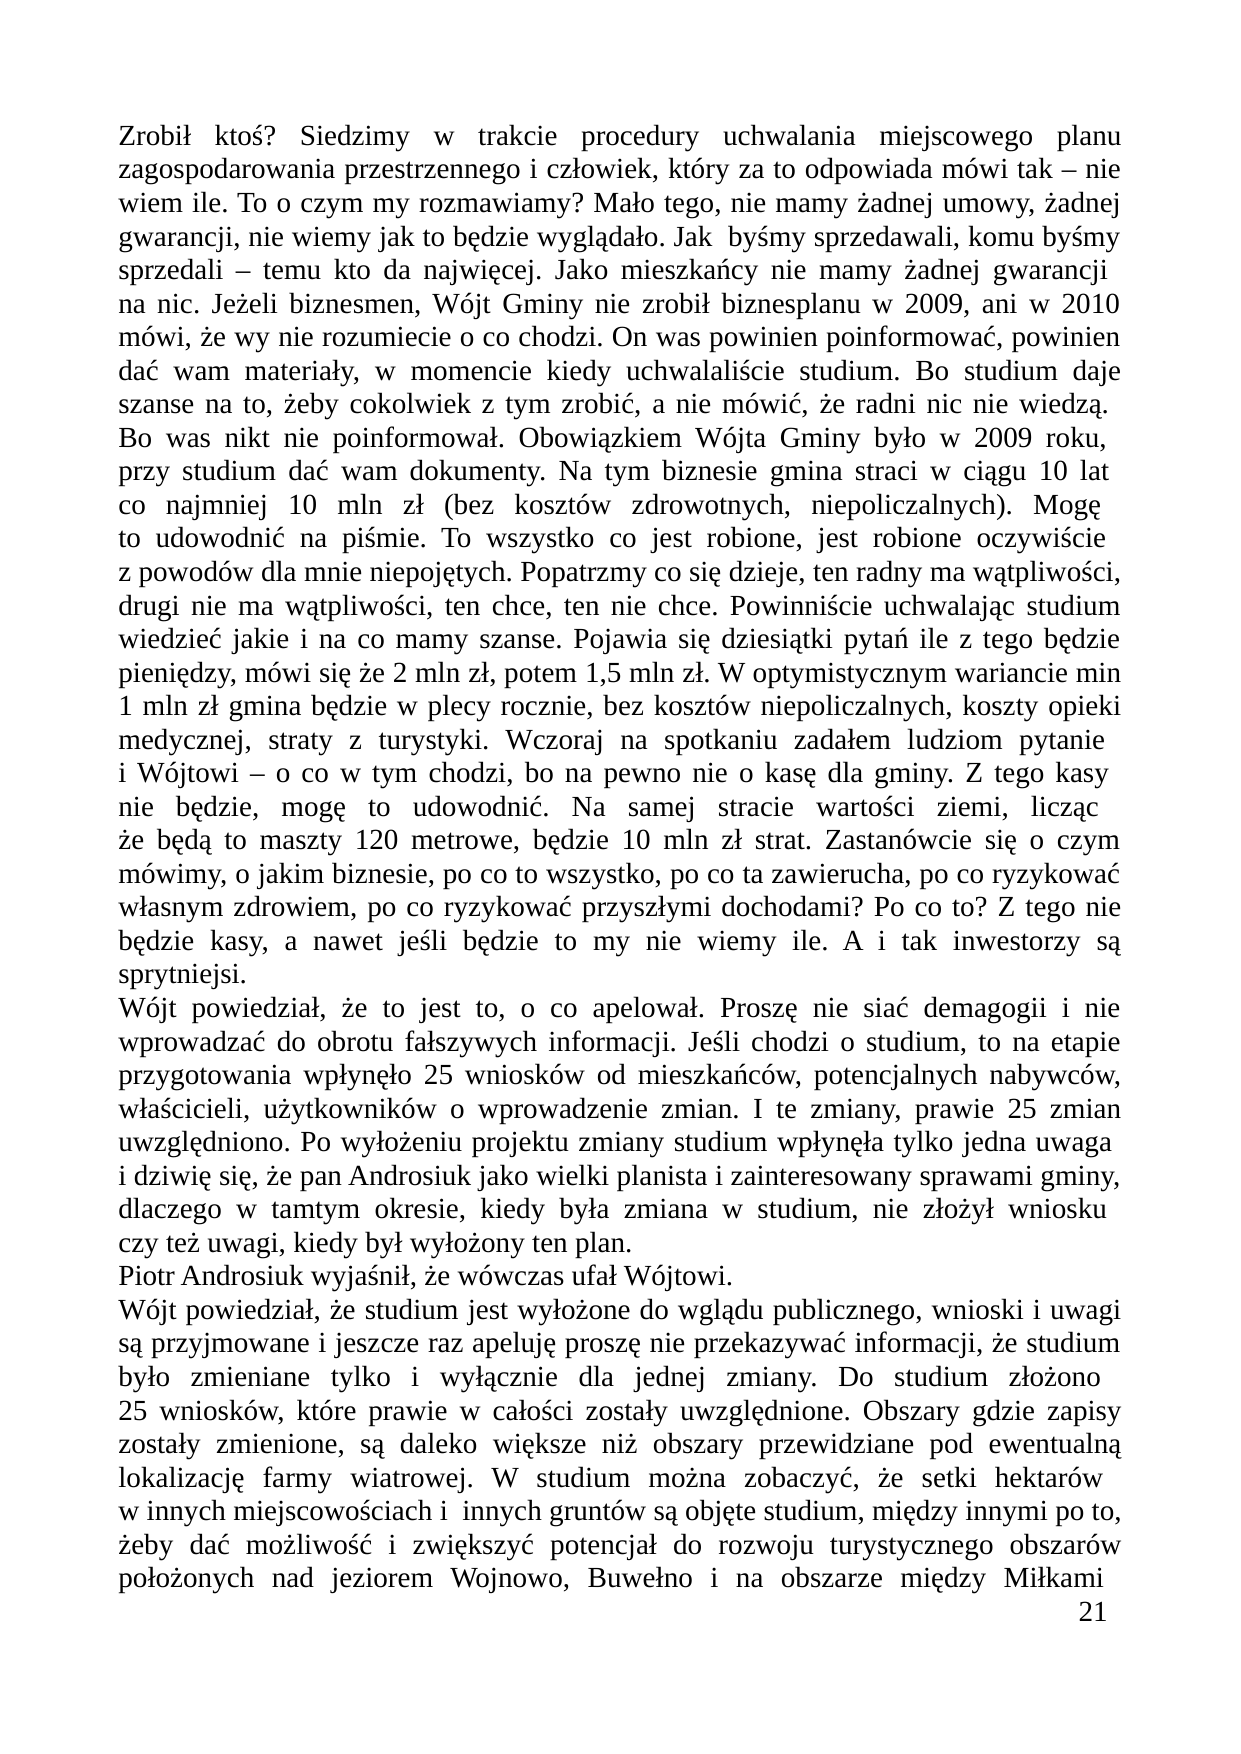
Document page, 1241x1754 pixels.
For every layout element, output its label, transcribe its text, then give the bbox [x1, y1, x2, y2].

text Wójt powiedział, że studium jest wyłożone do wglądu publicznego, wnioski i uwagi są przyjmowane i jeszcze raz apeluję proszę nie przekazywać informacji, że studium było zmieniane tylko i wyłącznie dla jednej zmiany. Do studium złożono 25 wniosków, które prawie w całości zostały uwzględnione. Obszary gdzie zapisy zostały zmienione, są daleko większe niż obszary przewidziane pod ewentualną lokalizację farmy wiatrowej. W studium można zobaczyć, że setki hektarów w innych miejscowościach i innych gruntów są objęte studium, między innymi po to, żeby dać możliwość i zwiększyć potencjał do rozwoju turystycznego obszarów położonych nad jeziorem Wojnowo, Buwełno i na obszarze między Miłkami 22 [118, 1292, 1122, 1627]
text Zrobił ktoś? Siedzimy w trakcie procedury uchwalania miejscowego planu zagospodarowania przestrzennego i człowiek, który za to odpowiada mówi tak – nie wiem ile. To o czym my rozmawiamy? Mało tego, nie mamy żadnej umowy, żadnej gwarancji, nie wiemy jak to będzie wyglądało. Jak byśmy sprzedawali, komu byśmy sprzedali – temu kto da najwięcej. Jako mieszkańcy nie mamy żadnej gwarancji na nic. Jeżeli biznesmen, Wójt Gminy nie zrobił biznesplanu w 2009, ani w 2010 mówi, że wy nie rozumiecie o co chodzi. On was powinien poinformować, powinien dać wam materiały, w momencie kiedy uchwalaliście studium. Bo studium daje szanse na to, żeby cokolwiek z tym zrobić, a nie mówić, że radni nic nie wiedzą. Bo was nikt nie poinformował. Obowiązkiem Wójta Gminy było w 2009 roku, przy studium dać wam dokumenty. Na tym biznesie gmina straci w ciągu 10 lat co najmniej 10 mln zł (bez kosztów zdrowotnych, niepoliczalnych). Mogę to udowodnić na piśmie. To wszystko co jest robione, jest robione oczywiście z powodów dla mnie niepojętych. Popatrzmy co się dzieje, ten radny ma wątpliwości, drugi nie ma wątpliwości, ten chce, ten nie chce. Powinniście uchwalając studium wiedzieć jakie i na co mamy szanse. Pojawia się dziesiątki pytań ile z tego będzie pieniędzy, mówi się że 2 mln zł, potem 1,5 mln zł. W optymistycznym wariancie min 1 mln zł gmina będzie w plecy rocznie, bez kosztów niepoliczalnych, koszty opieki medycznej, straty z turystyki. Wczoraj na spotkaniu zadałem ludziom pytanie i Wójtowi – o co w tym chodzi, bo na pewno nie o kasę dla gminy. Z tego kasy nie będzie, mogę to udowodnić. Na samej stracie wartości ziemi, licząc że będą to maszty 120 metrowe, będzie 10 mln zł strat. Zastanówcie się o czym mówimy, o jakim biznesie, po co to wszystko, po co ta zawierucha, po co ryzykować własnym zdrowiem, po co ryzykować przyszłymi dochodami? Po co to? Z tego nie będzie kasy, a nawet jeśli będzie to my nie wiemy ile. A i tak inwestorzy są sprytniejsi. [118, 118, 1122, 990]
text Wójt powiedział, że to jest to, o co apelował. Proszę nie siać demagogii i nie wprowadzać do obrotu fałszywych informacji. Jeśli chodzi o studium, to na etapie przygotowania wpłynęło 25 wniosków od mieszkańców, potencjalnych nabywców, właścicieli, użytkowników o wprowadzenie zmian. I te zmiany, prawie 25 zmian uwzględniono. Po wyłożeniu projektu zmiany studium wpłynęła tylko jedna uwaga i dziwię się, że pan Androsiuk jako wielki planista i zainteresowany sprawami gminy, dlaczego w tamtym okresie, kiedy była zmiana w studium, nie złożył wniosku czy też uwagi, kiedy był wyłożony ten plan. [118, 990, 1122, 1258]
text Piotr Androsiuk wyjaśnił, że wówczas ufał Wójtowi. [118, 1258, 1122, 1292]
